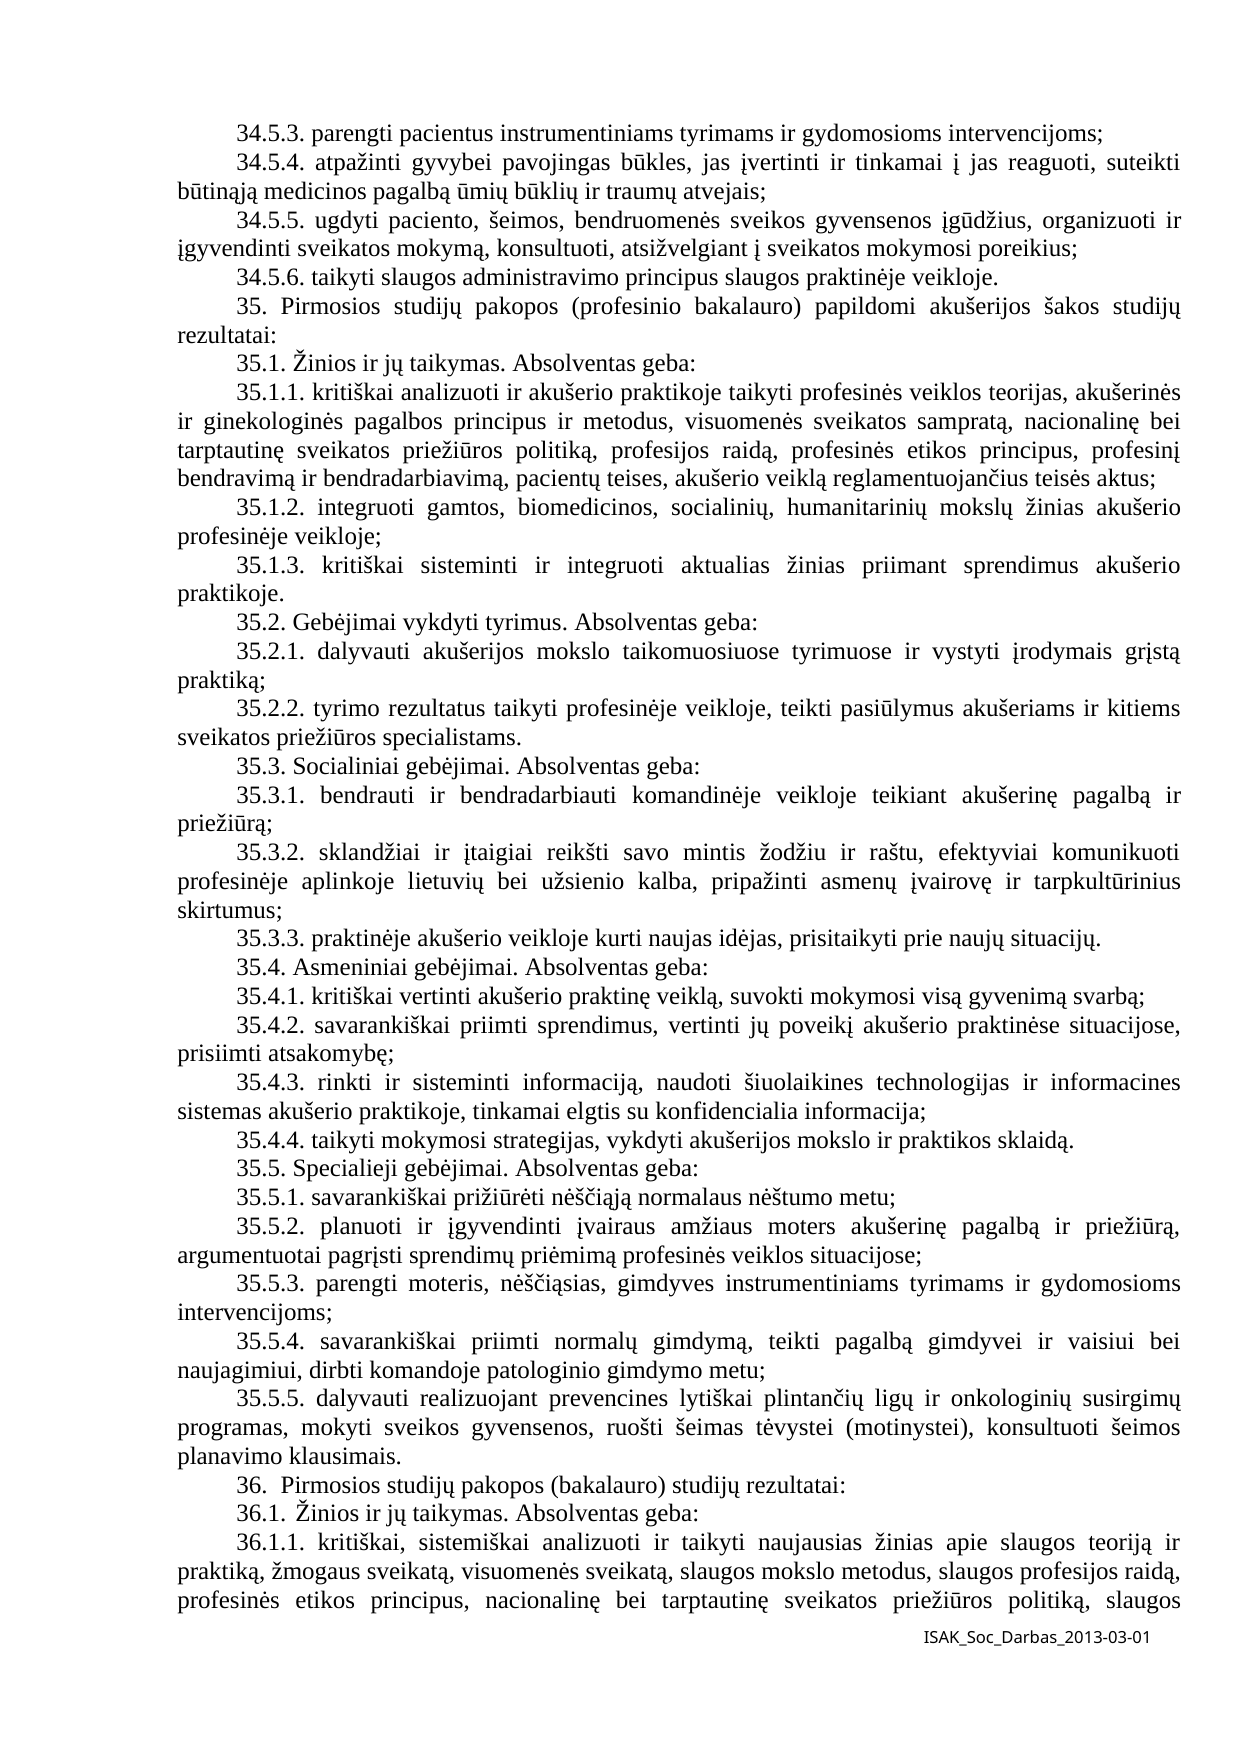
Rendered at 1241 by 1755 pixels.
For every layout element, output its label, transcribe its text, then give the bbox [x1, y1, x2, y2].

text 35.5. Specialieji gebėjimai. Absolventas geba: [236, 1153, 1182, 1182]
text 35.5.2. planuoti ir įgyvendinti įvairaus amžiaus moters akušerinę pagalbą ir priežiūrą, argumentuotai pagrįsti sprendimų priėmimą profesinės veiklos situacijose; [177, 1211, 1182, 1268]
text 35.3.2. sklandžiai ir įtaigiai reikšti savo mintis žodžiu ir raštu, efektyviai komunikuoti profesinėje aplinkoje lietuvių bei užsienio kalba, pripažinti asmenų įvairovę ir tarpkultūrinius skirtumus; [177, 837, 1182, 923]
text 34.5.3. parengti pacientus instrumentiniams tyrimams ir gydomosioms intervencijoms; [177, 118, 1182, 147]
text 35.4.2. savarankiškai priimti sprendimus, vertinti jų poveikį akušerio praktinėse situacijose, prisiimti atsakomybę; [177, 1010, 1182, 1067]
text 35.3. Socialiniai gebėjimai. Absolventas geba: [236, 751, 1182, 780]
text 36. Pirmosios studijų pakopos (bakalauro) studijų rezultatai: [177, 1470, 1182, 1498]
text 35.1. Žinios ir jų taikymas. Absolventas geba: [236, 348, 1182, 377]
text 35.5.1. savarankiškai prižiūrėti nėščiąją normalaus nėštumo metu; [177, 1182, 1182, 1211]
text 35.5.4. savarankiškai priimti normalų gimdymą, teikti pagalbą gimdyvei ir vaisiui bei naujagimiui, dirbti komandoje patologinio gimdymo metu; [177, 1326, 1182, 1383]
text 35.5.5. dalyvauti realizuojant prevencines lytiškai plintančių ligų ir onkologinių susirgimų programas, mokyti sveikos gyvensenos, ruošti šeimas tėvystei (motinystei), konsultuoti šeimos planavimo klausimais. [177, 1383, 1182, 1470]
text 36.1.1. kritiškai, sistemiškai analizuoti ir taikyti naujausias žinias apie slaugos teoriją ir praktiką, žmogaus sveikatą, visuomenės sveikatą, slaugos mokslo metodus, slaugos profesijos raidą, profesinės etikos principus, nacionalinę bei tarptautinę sveikatos priežiūros politiką, slaugos [177, 1527, 1182, 1613]
text 34.5.4. atpažinti gyvybei pavojingas būkles, jas įvertinti ir tinkamai į jas reaguoti, suteikti būtinąją medicinos pagalbą ūmių būklių ir traumų atvejais; [177, 147, 1182, 205]
text 34.5.5. ugdyti paciento, šeimos, bendruomenės sveikos gyvensenos įgūdžius, organizuoti ir įgyvendinti sveikatos mokymą, konsultuoti, atsižvelgiant į sveikatos mokymosi poreikius; [177, 205, 1182, 262]
text 34.5.6. taikyti slaugos administravimo principus slaugos praktinėje veikloje. [177, 262, 1182, 291]
text 35.1.3. kritiškai sisteminti ir integruoti aktualias žinias priimant sprendimus akušerio praktikoje. [177, 550, 1182, 607]
text 35.3.1. bendrauti ir bendradarbiauti komandinėje veikloje teikiant akušerinę pagalbą ir priežiūrą; [177, 780, 1182, 837]
text 35.4.4. taikyti mokymosi strategijas, vykdyti akušerijos mokslo ir praktikos sklaidą. [177, 1125, 1182, 1153]
text 35.3.3. praktinėje akušerio veikloje kurti naujas idėjas, prisitaikyti prie naujų situacijų. [177, 923, 1182, 952]
text 35.4.1. kritiškai vertinti akušerio praktinę veiklą, suvokti mokymosi visą gyvenimą svarbą; [177, 981, 1182, 1010]
text 35.2.1. dalyvauti akušerijos mokslo taikomuosiuose tyrimuose ir vystyti įrodymais grįstą praktiką; [177, 636, 1182, 693]
text 35. Pirmosios studijų pakopos (profesinio bakalauro) papildomi akušerijos šakos studijų rezultatai: [177, 291, 1182, 348]
text 35.5.3. parengti moteris, nėščiąsias, gimdyves instrumentiniams tyrimams ir gydomosioms intervencijoms; [177, 1268, 1182, 1326]
text 35.1.2. integruoti gamtos, biomedicinos, socialinių, humanitarinių mokslų žinias akušerio profesinėje veikloje; [177, 492, 1182, 550]
text 35.4. Asmeniniai gebėjimai. Absolventas geba: [236, 952, 1182, 981]
text 35.4.3. rinkti ir sisteminti informaciją, naudoti šiuolaikines technologijas ir informacines sistemas akušerio praktikoje, tinkamai elgtis su konfidencialia informacija; [177, 1067, 1182, 1125]
text 35.2.2. tyrimo rezultatus taikyti profesinėje veikloje, teikti pasiūlymus akušeriams ir kitiems sveikatos priežiūros specialistams. [177, 693, 1182, 751]
text 36.1. Žinios ir jų taikymas. Absolventas geba: [177, 1498, 1182, 1527]
text 35.2. Gebėjimai vykdyti tyrimus. Absolventas geba: [236, 607, 1182, 636]
text 35.1.1. kritiškai analizuoti ir akušerio praktikoje taikyti profesinės veiklos teorijas, akušerinės ir ginekologinės pagalbos principus ir metodus, visuomenės sveikatos sampratą, nacionalinę bei tarptautinę sveikatos priežiūros politiką, profesijos raidą, profesinės etikos principus, profesinį bendravimą ir bendradarbiavimą, pacientų teises, akušerio veiklą reglamentuojančius teisės aktus; [177, 377, 1182, 492]
